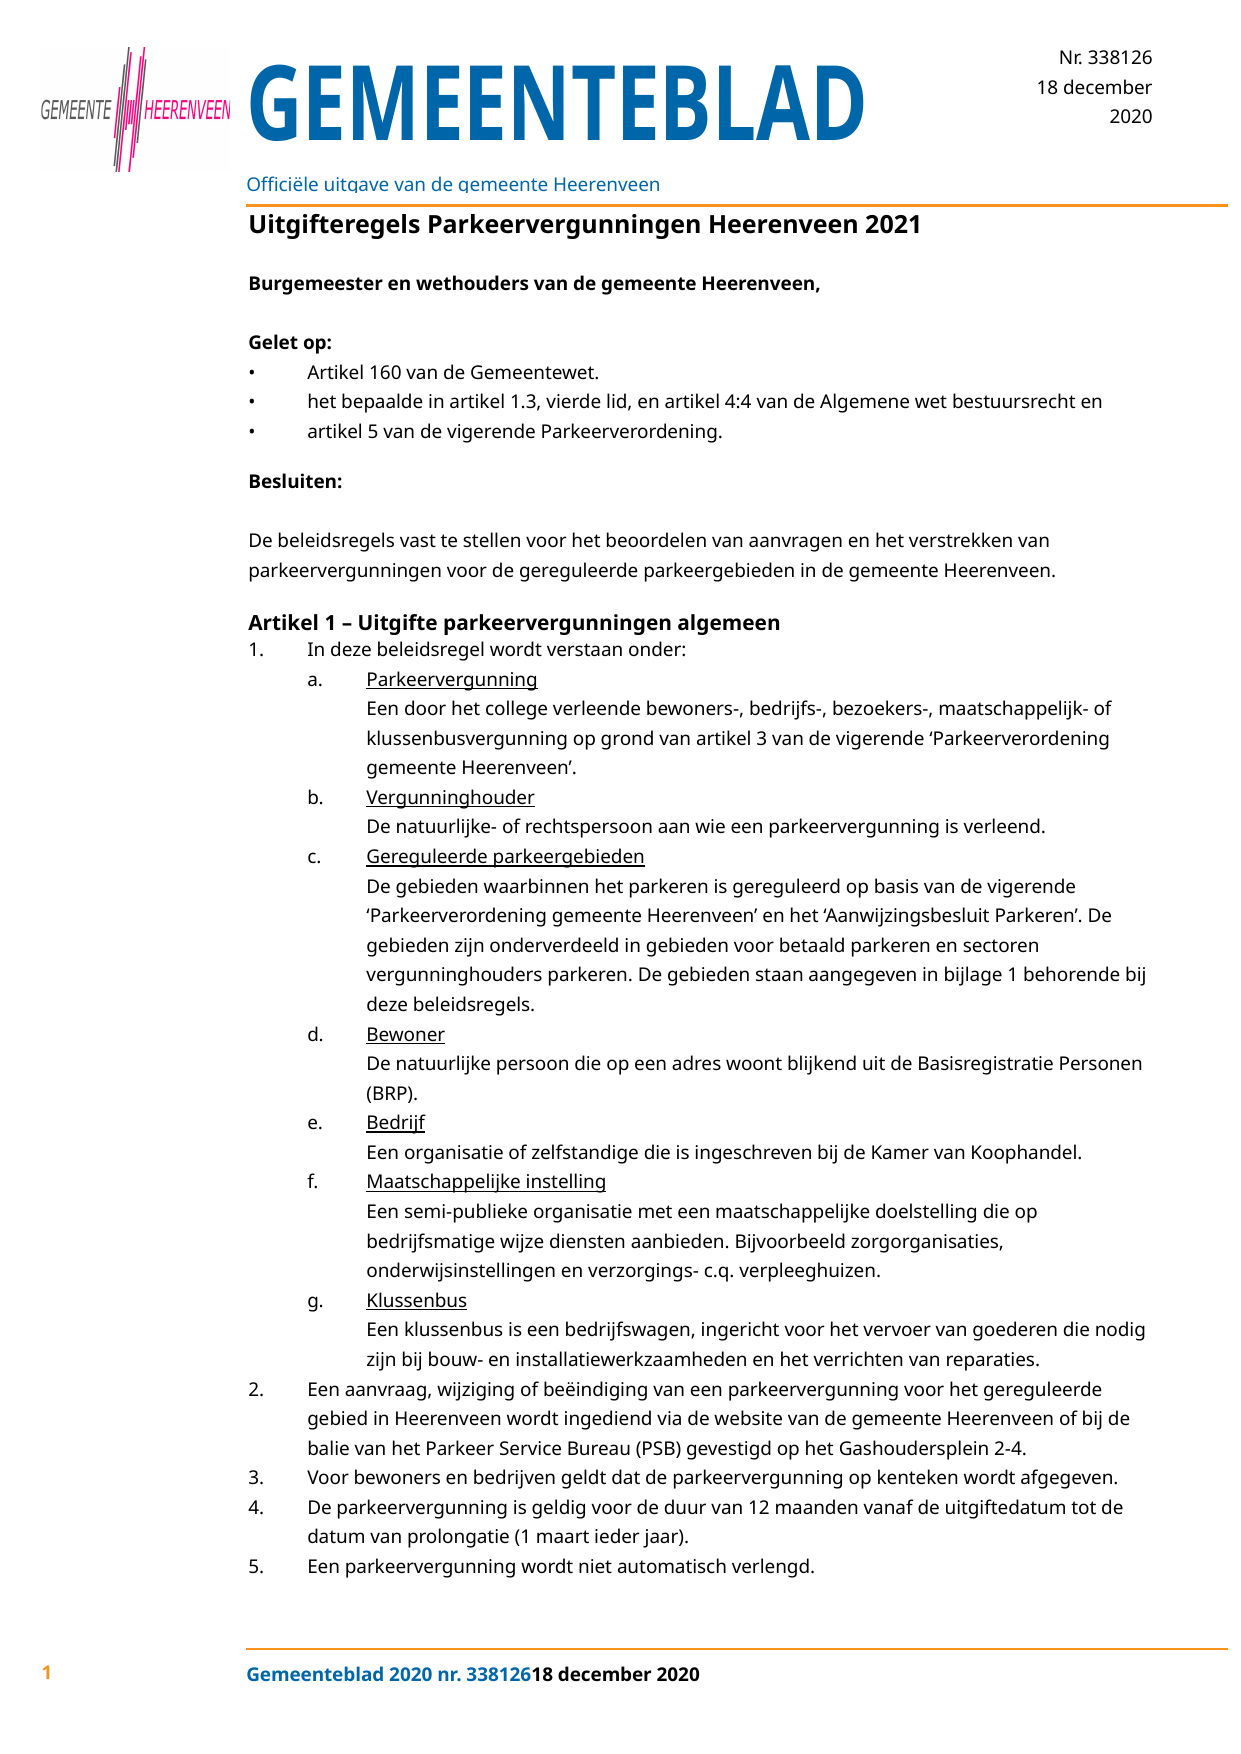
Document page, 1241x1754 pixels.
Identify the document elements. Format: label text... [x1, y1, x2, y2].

list Een klussenbus is een bedrijfswagen, ingericht voor het vervoer van goederen die nodig zijn bij bouw- en installatiewerkzaamheden en het verrichten van reparaties. [307, 1317, 1152, 1372]
list De natuurlijke- of rechtspersoon aan wie een parkeervergunning is verleend. [307, 814, 1152, 839]
text Besluiten: [248, 468, 1152, 494]
text Burgemeester en wethouders van de gemeente Heerenveen, [248, 270, 1152, 296]
list Een aanvraag, wijziging of beëindiging van een parkeervergunning voor het gereguleerde gebied in Heerenveen wordt ingediend via de website van de gemeente Heerenveen of bij de balie van het Parkeer Service Bureau (PSB) gevestigd op het Gashoudersplein 2-4. [248, 1376, 1152, 1461]
list Een parkeervergunning wordt niet automatisch verlengd. [248, 1553, 1152, 1579]
list De gebieden waarbinnen het parkeren is gereguleerd op basis van de vigerende ‘Parkeerverordening gemeente Heerenveen’ en het ‘Aanwijzingsbesluit Parkeren’. De gebieden zijn onderverdeeld in gebieden voor betaald parkeren en sectoren vergunninghouders parkeren. De gebieden staan aangegeven in bijlage 1 behorende bij deze beleidsregels. [307, 873, 1152, 1017]
list Voor bewoners en bedrijven geldt dat de parkeervergunning op kenteken wordt afgegeven. [248, 1464, 1152, 1490]
text Uitgifteregels Parkeervergunningen Heerenveen 2021 [248, 207, 1152, 241]
list Bedrijf [307, 1109, 1152, 1135]
list Klussenbus [307, 1287, 1152, 1313]
list Vergunninghouder [307, 784, 1152, 810]
list Een organisatie of zelfstandige die is ingeschreven bij de Kamer van Koophandel. [307, 1139, 1152, 1165]
text De beleidsregels vast te stellen voor het beoordelen van aanvragen en het verstrekken van parkeervergunningen voor de gereguleerde parkeergebieden in de gemeente Heerenveen. [248, 528, 1152, 583]
list Parkeervergunning [307, 666, 1152, 691]
list artikel 5 van de vigerende Parkeerverordening. [248, 418, 1152, 444]
list Bewoner [307, 1021, 1152, 1046]
list Maatschappelijke instelling [307, 1169, 1152, 1194]
list De parkeervergunning is geldig voor de duur van 12 maanden vanaf de uitgiftedatum tot de datum van prolongatie (1 maart ieder jaar). [248, 1494, 1152, 1549]
list De natuurlijke persoon die op een adres woont blijkend uit de Basisregistratie Personen (BRP). [307, 1050, 1152, 1106]
list In deze beleidsregel wordt verstaan onder: [248, 636, 1152, 662]
list Een door het college verleende bewoners-, bedrijfs-, bezoekers-, maatschappelijk- of klussenbusvergunning op grond van artikel 3 van de vigerende ‘Parkeerverordening gemeente Heerenveen’. [307, 695, 1152, 780]
picture [41, 47, 231, 172]
list Een semi-publieke organisatie met een maatschappelijke doelstelling die op bedrijfsmatige wijze diensten aanbieden. Bijvoorbeeld zorgorganisaties, onderwijsinstellingen en verzorgings- c.q. verpleeghuizen. [307, 1198, 1152, 1283]
list Gereguleerde parkeergebieden [307, 843, 1152, 869]
list het bepaalde in artikel 1.3, vierde lid, en artikel 4:4 van de Algemene wet bestuursrecht en [248, 389, 1152, 414]
text Gelet op: [248, 329, 1152, 355]
list Artikel 160 van de Gemeentewet. [248, 359, 1152, 385]
text Artikel 1 – Uitgifte parkeervergunningen algemeen [248, 608, 1152, 636]
